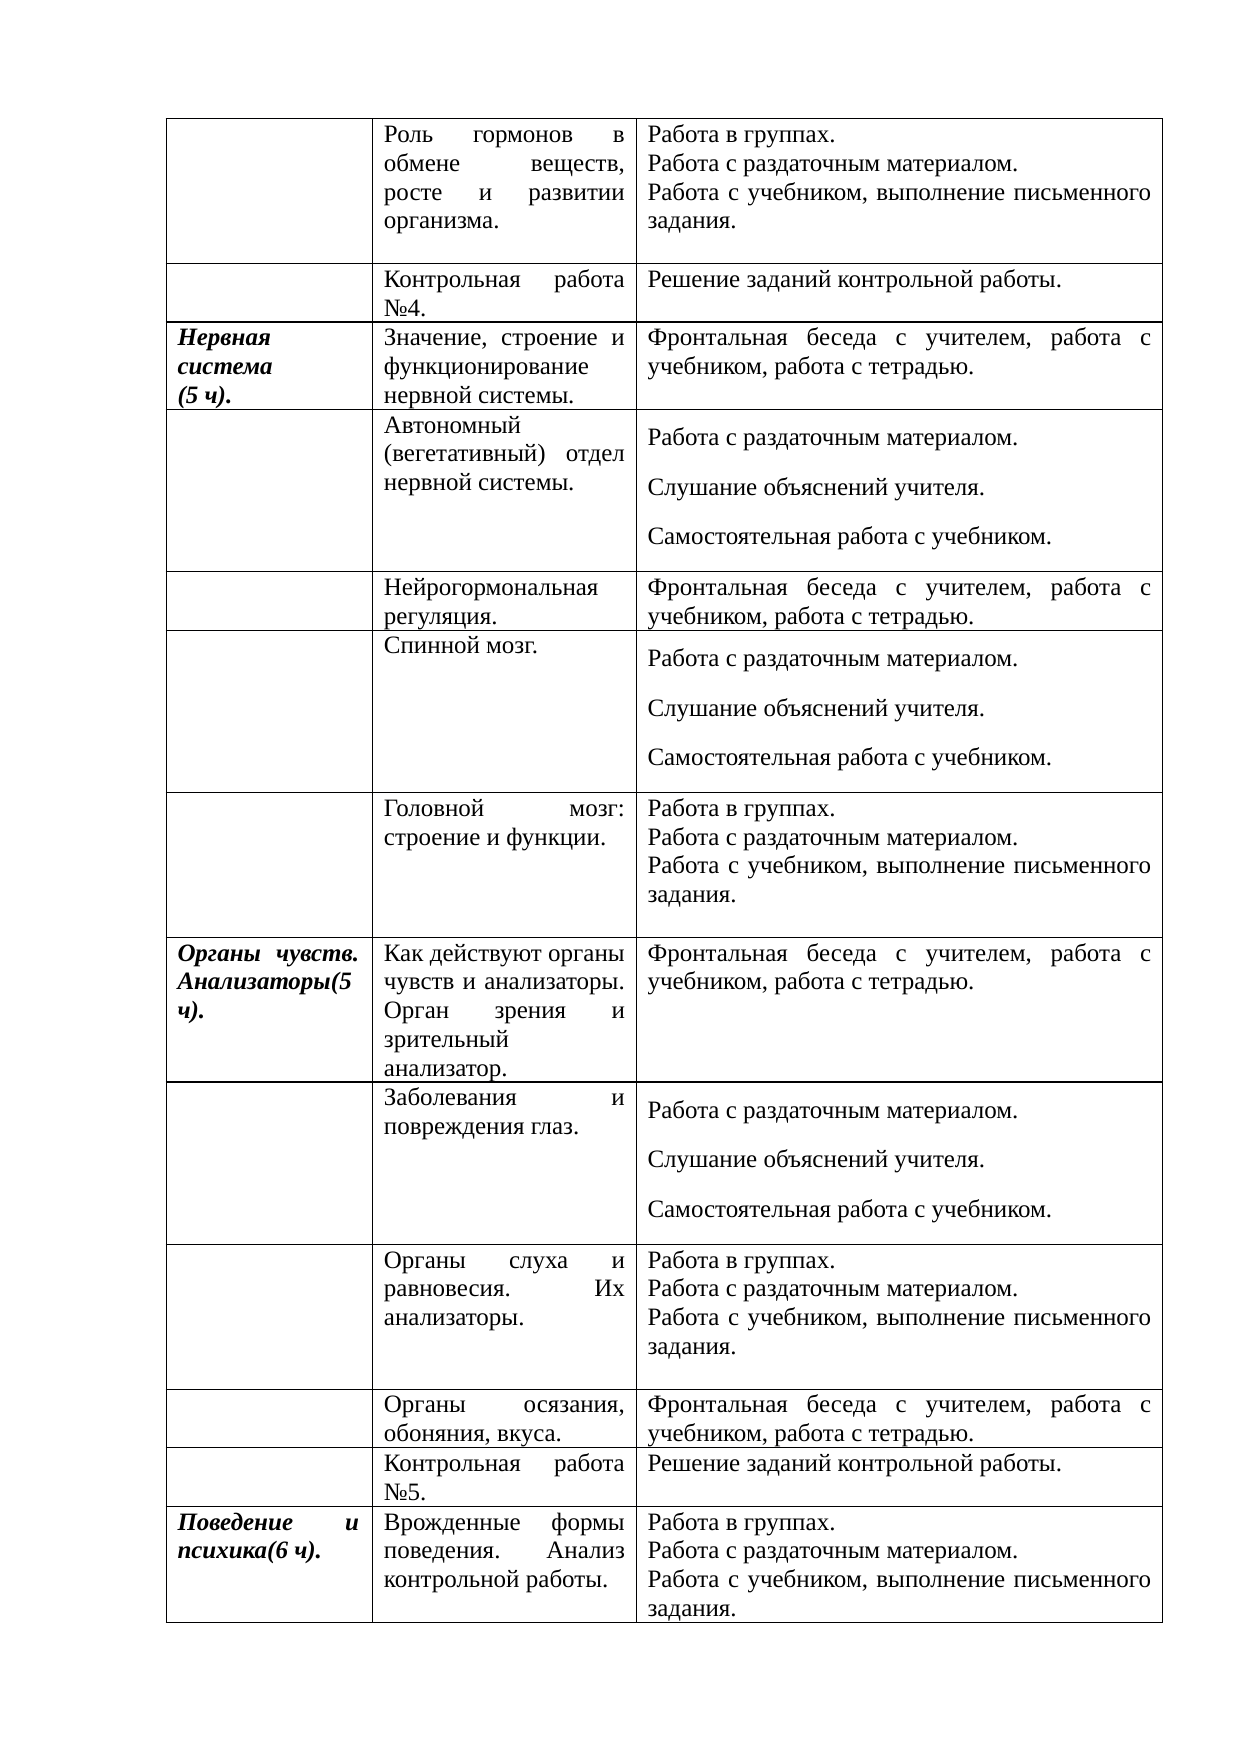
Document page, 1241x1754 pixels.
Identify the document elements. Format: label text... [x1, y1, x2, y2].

table_cell Работа с раздаточным материалом. Слушание объяснений учителя. Самостоятельная работа с учебником. [637, 410, 1162, 571]
table_cell Работа в группах. Работа с раздаточным материалом. Работа с учебником, выполнение письменного задания. [637, 793, 1162, 937]
table_cell [167, 264, 372, 321]
table_cell Заболевания и повреждения глаз. [373, 1083, 636, 1244]
table_cell Работа в группах. Работа с раздаточным материалом. Работа с учебником, выполнение письменного задания. [637, 1245, 1162, 1388]
table_cell Значение, строение и функционирование нервной системы. [373, 323, 636, 409]
table_cell Врожденные формы поведения. Анализ контрольной работы. [373, 1507, 636, 1622]
table_cell Органы осязания, обоняния, вкуса. [373, 1390, 636, 1447]
table_cell [167, 1245, 372, 1388]
table_cell Нейрогормональная регуляция. [373, 572, 636, 629]
table_cell [167, 793, 372, 937]
table_cell Фронтальная беседа с учителем, работа с учебником, работа с тетрадью. [637, 572, 1162, 629]
table_cell Спинной мозг. [373, 631, 636, 792]
table_cell Роль гормонов в обмене веществ, росте и развитии организма. [373, 119, 636, 263]
table_cell Фронтальная беседа с учителем, работа с учебником, работа с тетрадью. [637, 938, 1162, 1081]
table_cell Работа с раздаточным материалом. Слушание объяснений учителя. Самостоятельная работа с учебником. [637, 1083, 1162, 1244]
table_cell Решение заданий контрольной работы. [637, 264, 1162, 321]
table_cell Контрольная работа №5. [373, 1448, 636, 1506]
table_cell Как действуют органы чувств и анализаторы. Орган зрения и зрительный анализатор. [373, 938, 636, 1081]
table_cell Поведение и психика(6 ч). [167, 1507, 372, 1622]
table_cell [167, 119, 372, 263]
table_cell Контрольная работа №4. [373, 264, 636, 321]
table_cell [167, 1448, 372, 1506]
table_cell Органы слуха и равновесия. Их анализаторы. [373, 1245, 636, 1388]
table_cell Органы чувств. Анализаторы(5 ч). [167, 938, 372, 1081]
table_cell [167, 631, 372, 792]
table_cell Фронтальная беседа с учителем, работа с учебником, работа с тетрадью. [637, 1390, 1162, 1447]
table_cell Нервная система (5 ч). [167, 323, 372, 409]
table_cell Работа в группах. Работа с раздаточным материалом. Работа с учебником, выполнение письменного задания. [637, 1507, 1162, 1622]
table_cell [167, 1390, 372, 1447]
table_cell Решение заданий контрольной работы. [637, 1448, 1162, 1506]
table_cell Фронтальная беседа с учителем, работа с учебником, работа с тетрадью. [637, 323, 1162, 409]
table_cell [167, 1083, 372, 1244]
table_cell Головной мозг: строение и функции. [373, 793, 636, 937]
table_cell Автономный (вегетативный) отдел нервной системы. [373, 410, 636, 571]
table_cell [167, 410, 372, 571]
table_cell Работа с раздаточным материалом. Слушание объяснений учителя. Самостоятельная работа с учебником. [637, 631, 1162, 792]
table_cell [167, 572, 372, 629]
table_cell Работа в группах. Работа с раздаточным материалом. Работа с учебником, выполнение письменного задания. [637, 119, 1162, 263]
